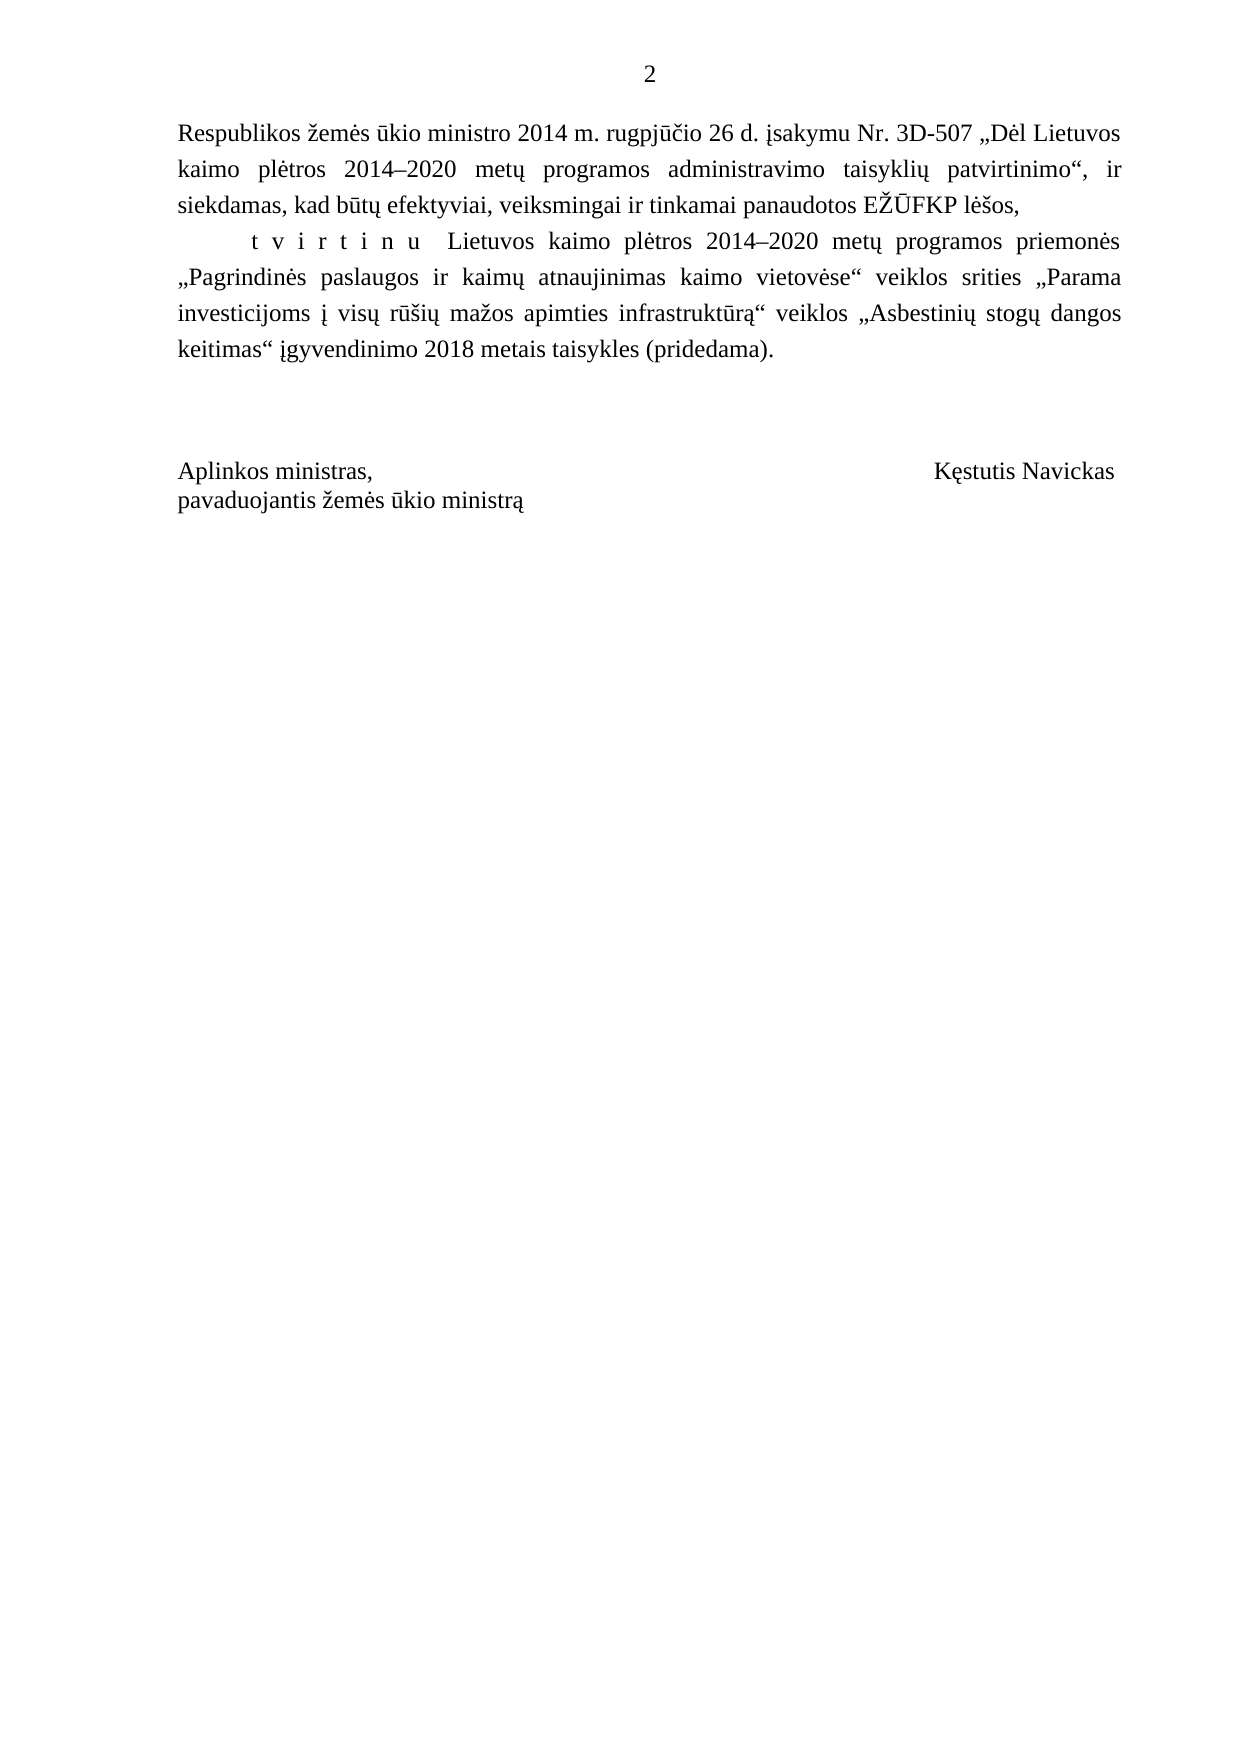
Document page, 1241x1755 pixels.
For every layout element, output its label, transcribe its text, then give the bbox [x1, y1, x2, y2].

text t v i r t i n u Lietuvos kaimo plėtros 2014–2020 metų programos priemonės „Pagrindinės paslaugos ir kaimų atnaujinimas kaimo vietovėse“ veiklos srities „Parama investicijoms į visų rūšių mažos apimties infrastruktūrą“ veiklos „Asbestinių stogų dangos keitimas“ įgyvendinimo 2018 metais taisykles (pridedama). [177, 226, 1122, 362]
text pavaduojantis žemės ūkio ministrą [177, 485, 1122, 513]
text Respublikos žemės ūkio ministro 2014 m. rugpjūčio 26 d. įsakymu Nr. 3D-507 „Dėl Lietuvos kaimo plėtros 2014–2020 metų programos administravimo taisyklių patvirtinimo“, ir siekdamas, kad būtų efektyviai, veiksmingai ir tinkamai panaudotos EŽŪFKP lėšos, [177, 118, 1122, 219]
text Aplinkos ministras, Kęstutis Navickas [177, 456, 1122, 485]
